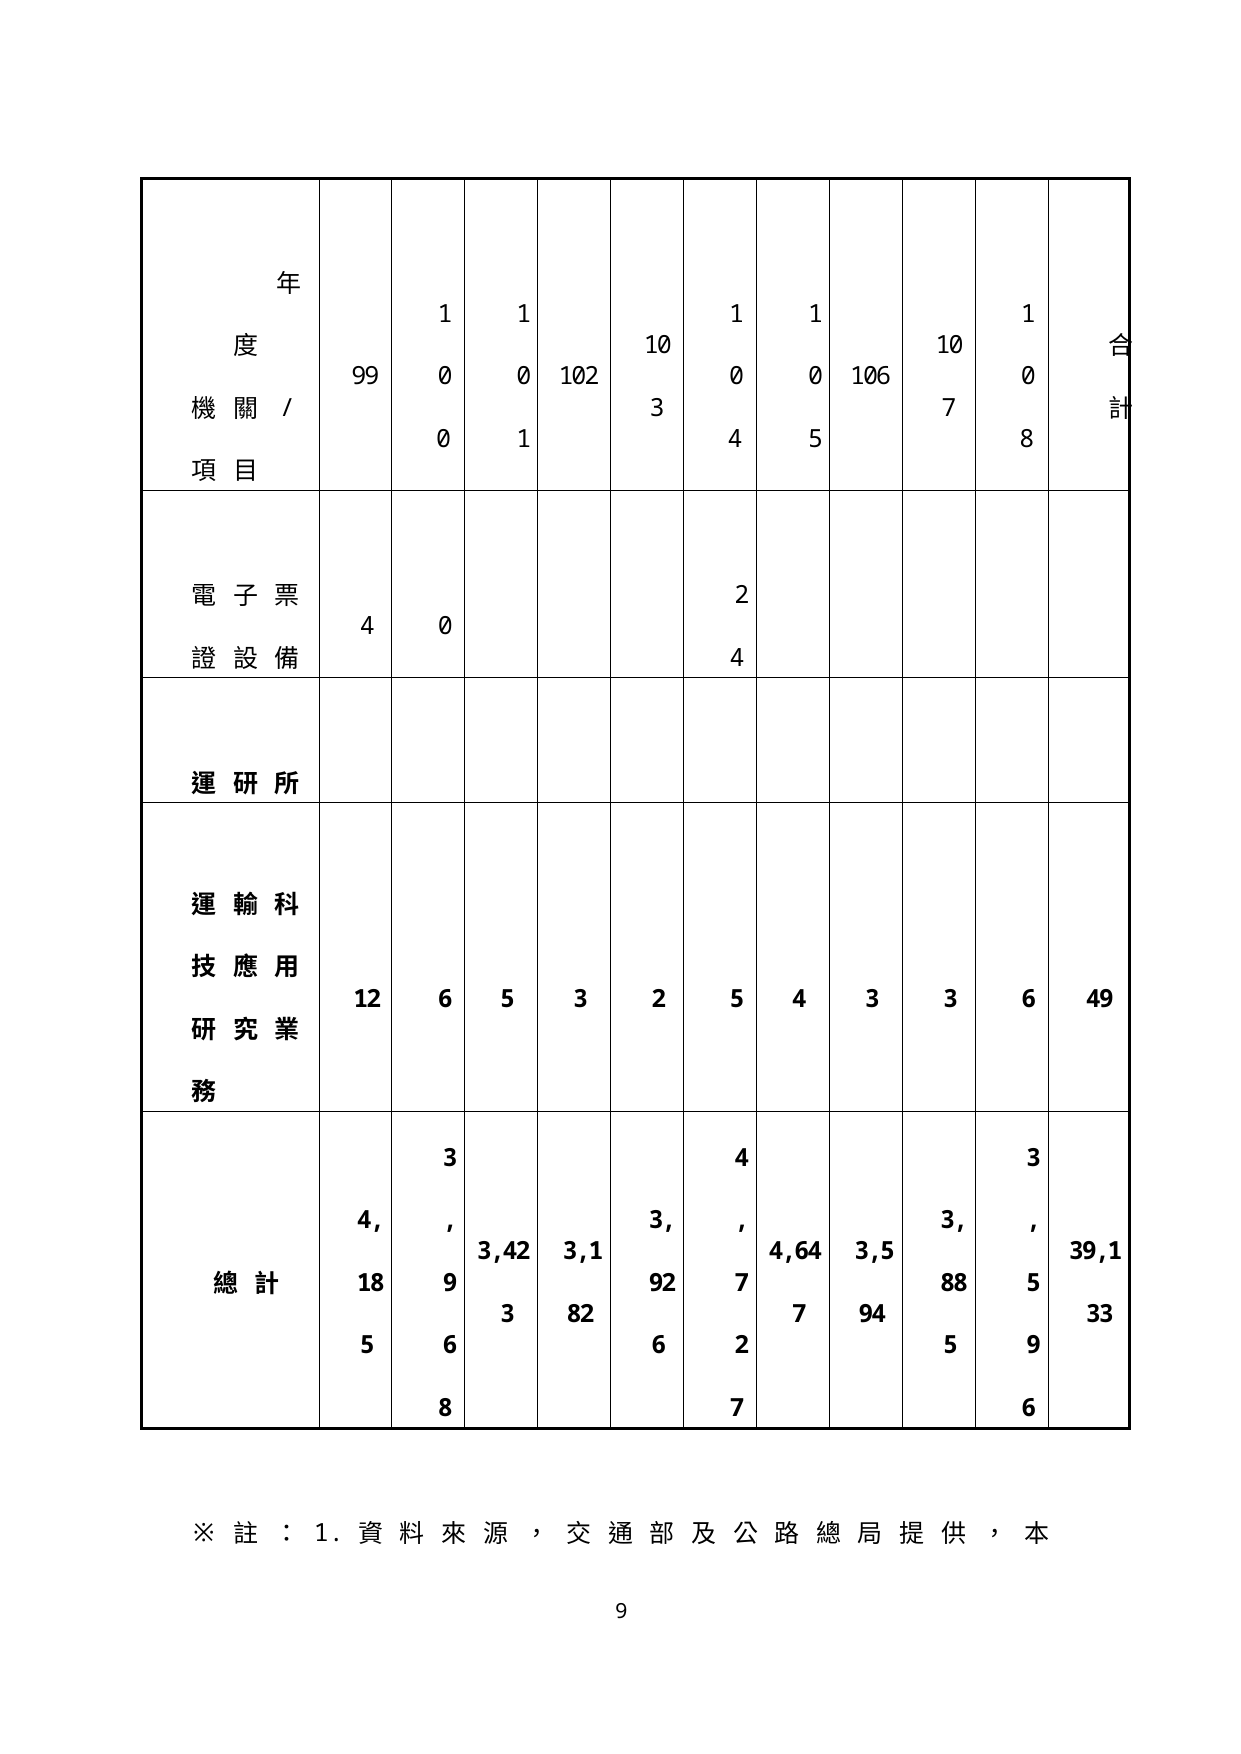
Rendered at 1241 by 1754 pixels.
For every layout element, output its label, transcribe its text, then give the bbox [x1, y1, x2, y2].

table_cell 3 [538, 803, 610, 1111]
table_header 100 [392, 180, 464, 490]
table_cell [976, 491, 1048, 677]
table_cell 2 [611, 803, 683, 1111]
table_cell 3,926 [611, 1112, 683, 1427]
table_cell 運輸科技應用研究業務 [143, 803, 319, 1111]
table_cell 3 [903, 803, 975, 1111]
table_cell [976, 678, 1048, 802]
table_cell [830, 491, 902, 677]
table_cell [684, 678, 756, 802]
table_cell 總計 [143, 1112, 319, 1427]
table_cell 運研所 [143, 678, 319, 802]
table_cell 3,594 [830, 1112, 902, 1427]
table_cell 3,423 [465, 1112, 537, 1427]
table_header 年度 機關/項目 [143, 180, 319, 490]
table_cell 4 [757, 803, 829, 1111]
table_cell 4,185 [320, 1112, 391, 1427]
table_cell [757, 678, 829, 802]
table_cell 6 [392, 803, 464, 1111]
table_cell 24 [684, 491, 756, 677]
table_header 102 [538, 180, 610, 490]
table_cell 0 [392, 491, 464, 677]
table_cell 3,968 [392, 1112, 464, 1427]
table_cell 4 [320, 491, 391, 677]
table_cell 49 [1049, 803, 1128, 1111]
table_cell 5 [465, 803, 537, 1111]
table_cell 3,182 [538, 1112, 610, 1427]
table_header 99 [320, 180, 391, 490]
table_header 104 [684, 180, 756, 490]
table_cell [903, 678, 975, 802]
table_cell 4,647 [757, 1112, 829, 1427]
table_cell [465, 491, 537, 677]
table_header 108 [976, 180, 1048, 490]
table_cell [611, 491, 683, 677]
table_cell [830, 678, 902, 802]
table_cell 3,885 [903, 1112, 975, 1427]
table_cell 39,133 [1049, 1112, 1128, 1427]
table_cell [757, 491, 829, 677]
table_cell 4,727 [684, 1112, 756, 1427]
table_header 106 [830, 180, 902, 490]
text ※註：1.資料來源，交通部及公路總局提供，本 [138, 1490, 1058, 1552]
table_cell [1049, 491, 1128, 677]
table_cell [465, 678, 537, 802]
table_cell [611, 678, 683, 802]
table_cell 電子票證設備 [143, 491, 319, 677]
table_cell [1049, 678, 1128, 802]
table_header 105 [757, 180, 829, 490]
table_cell [538, 491, 610, 677]
table_cell [903, 491, 975, 677]
table_cell 3 [830, 803, 902, 1111]
table_header 107 [903, 180, 975, 490]
table_cell [538, 678, 610, 802]
table_cell [392, 678, 464, 802]
table_cell 3,596 [976, 1112, 1048, 1427]
table_header 101 [465, 180, 537, 490]
table_cell 5 [684, 803, 756, 1111]
table_header 103 [611, 180, 683, 490]
table_cell [320, 678, 391, 802]
table_cell 12 [320, 803, 391, 1111]
table_header 合計 [1049, 180, 1128, 490]
table_cell 6 [976, 803, 1048, 1111]
